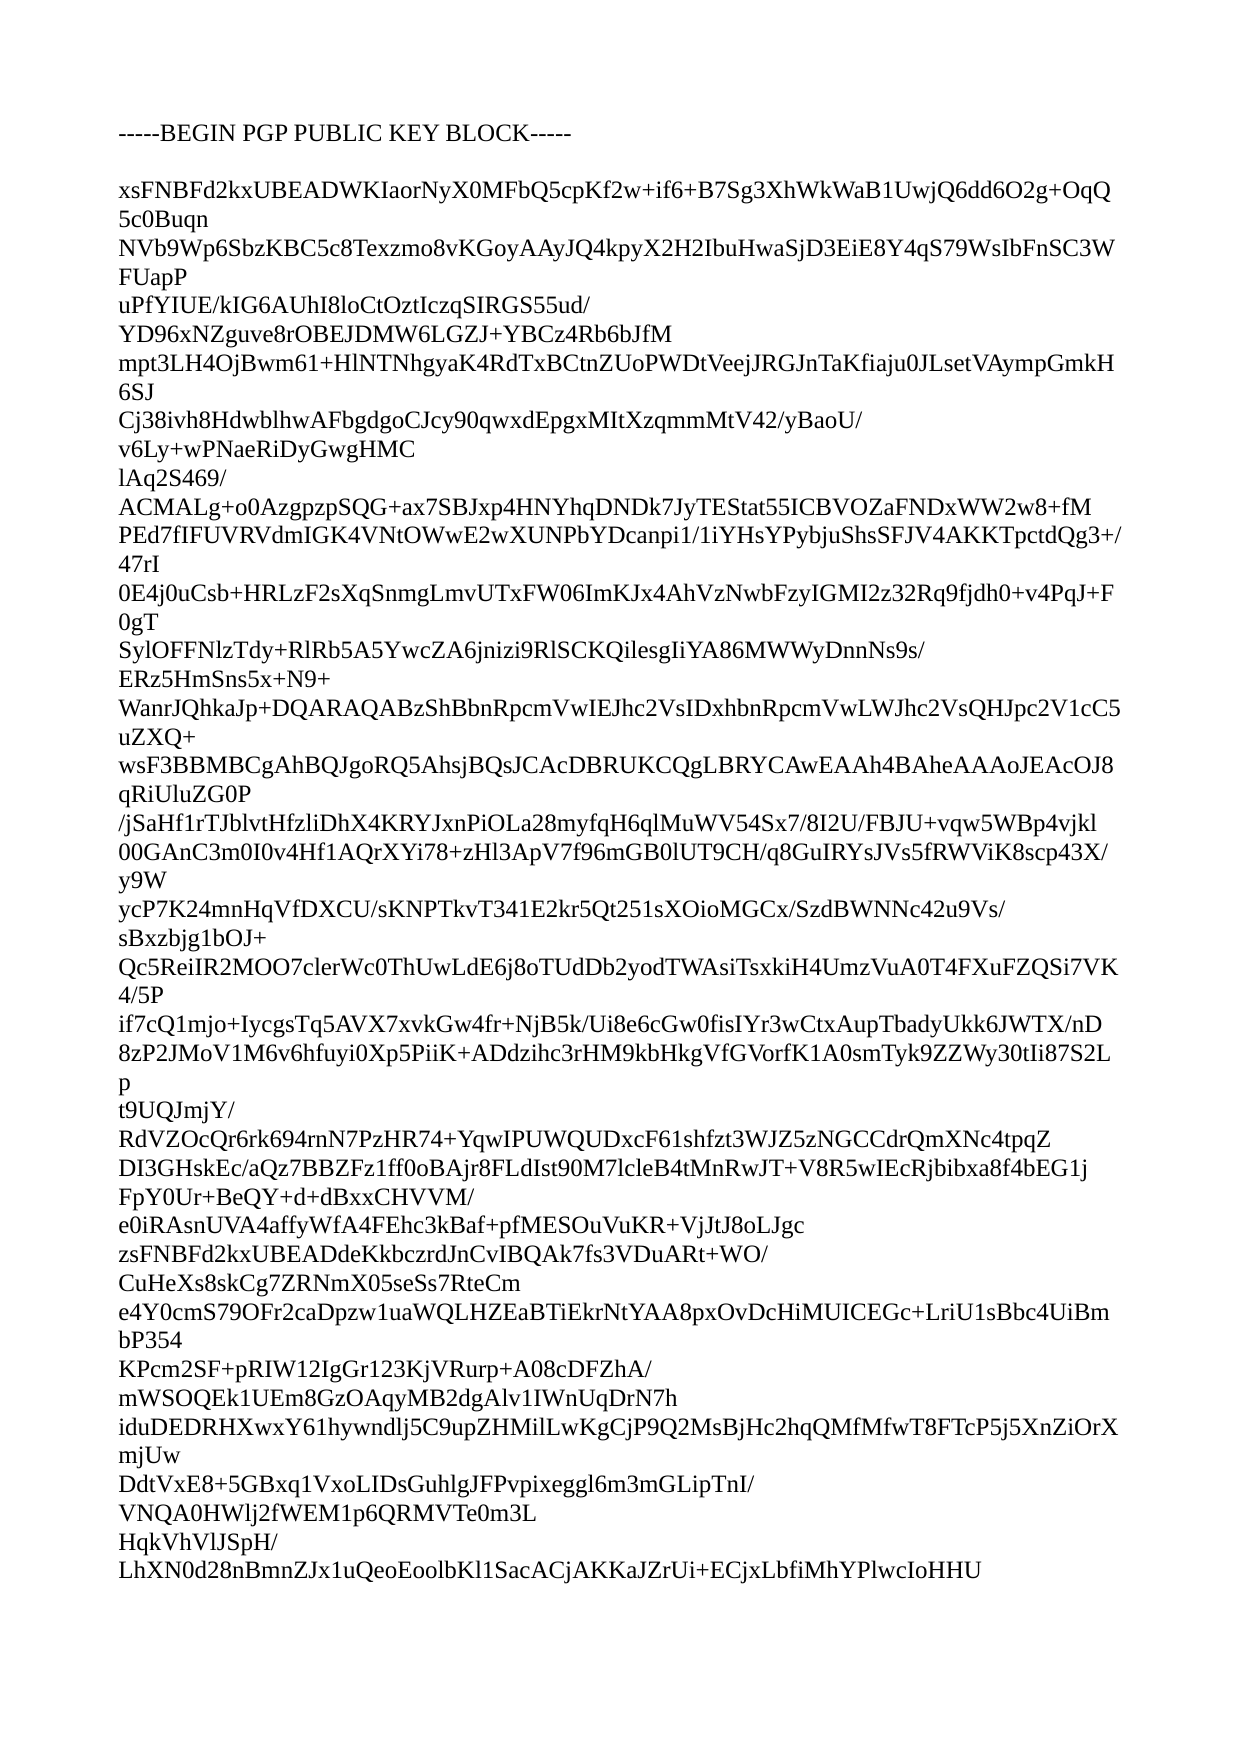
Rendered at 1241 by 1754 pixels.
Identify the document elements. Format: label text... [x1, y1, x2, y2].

text 8zP2JMoV1M6v6hfuyi0Xp5PiiK+ADdzihc3rHM9kbHkgVfGVorfK1A0smTyk9ZZWy30tIi87S2Lp [118, 1038, 1122, 1096]
text Qc5ReiIR2MOO7clerWc0ThUwLdE6j8oTUdDb2yodTWAsiTsxkiH4UmzVuA0T4FXuFZQSi7VK4/5P [118, 952, 1122, 1009]
text KPcm2SF+pRIW12IgGr123KjVRurp+A08cDFZhA/mWSOQEk1UEm8GzOAqyMB2dgAlv1IWnUqDrN7h [118, 1354, 1122, 1412]
text DdtVxE8+5GBxq1VxoLIDsGuhlgJFPvpixeggl6m3mGLipTnI/VNQA0HWlj2fWEM1p6QRMVTe0m3L [118, 1469, 1122, 1527]
text /jSaHf1rTJblvtHfzliDhX4KRYJxnPiOLa28myfqH6qlMuWV54Sx7/8I2U/FBJU+vqw5WBp4vjkl [118, 808, 1122, 837]
text 0E4j0uCsb+HRLzF2sXqSnmgLmvUTxFW06ImKJx4AhVzNwbFzyIGMI2z32Rq9fjdh0+v4PqJ+F0gT [118, 578, 1122, 636]
text e4Y0cmS79OFr2caDpzw1uaWQLHZEaBTiEkrNtYAA8pxOvDcHiMUICEGc+LriU1sBbc4UiBmbP354 [118, 1297, 1122, 1354]
text if7cQ1mjo+IycgsTq5AVX7xvkGw4fr+NjB5k/Ui8e6cGw0fisIYr3wCtxAupTbadyUkk6JWTX/nD [118, 1009, 1122, 1038]
text uPfYIUE/kIG6AUhI8loCtOztIczqSIRGS55ud/YD96xNZguve8rOBEJDMW6LGZJ+YBCz4Rb6bJfM [118, 291, 1122, 348]
text Cj38ivh8HdwblhwAFbgdgoCJcy90qwxdEpgxMItXzqmmMtV42/yBaoU/v6Ly+wPNaeRiDyGwgHMC [118, 406, 1122, 463]
text WanrJQhkaJp+DQARAQABzShBbnRpcmVwIEJhc2VsIDxhbnRpcmVwLWJhc2VsQHJpc2V1cC5uZXQ+ [118, 693, 1122, 751]
text -----BEGIN PGP PUBLIC KEY BLOCK----- [118, 118, 1122, 147]
text ycP7K24mnHqVfDXCU/sKNPTkvT341E2kr5Qt251sXOioMGCx/SzdBWNNc42u9Vs/sBxzbjg1bOJ+ [118, 894, 1122, 952]
text PEd7fIFUVRVdmIGK4VNtOWwE2wXUNPbYDcanpi1/1iYHsYPybjuShsSFJV4AKKTpctdQg3+/47rI [118, 521, 1122, 578]
text zsFNBFd2kxUBEADdeKkbczrdJnCvIBQAk7fs3VDuARt+WO/CuHeXs8skCg7ZRNmX05seSs7RteCm [118, 1239, 1122, 1297]
text HqkVhVlJSpH/LhXN0d28nBmnZJx1uQeoEoolbKl1SacACjAKKaJZrUi+ECjxLbfiMhYPlwcIoHHU [118, 1527, 1122, 1584]
text FpY0Ur+BeQY+d+dBxxCHVVM/e0iRAsnUVA4affyWfA4FEhc3kBaf+pfMESOuVuKR+VjJtJ8oLJgc [118, 1182, 1122, 1239]
text wsF3BBMBCgAhBQJgoRQ5AhsjBQsJCAcDBRUKCQgLBRYCAwEAAh4BAheAAAoJEAcOJ8qRiUluZG0P [118, 751, 1122, 808]
text 00GAnC3m0I0v4Hf1AQrXYi78+zHl3ApV7f96mGB0lUT9CH/q8GuIRYsJVs5fRWViK8scp43X/y9W [118, 837, 1122, 894]
text iduDEDRHXwxY61hywndlj5C9upZHMilLwKgCjP9Q2MsBjHc2hqQMfMfwT8FTcP5j5XnZiOrXmjUw [118, 1412, 1122, 1469]
text DI3GHskEc/aQz7BBZFz1ff0oBAjr8FLdIst90M7lcleB4tMnRwJT+V8R5wIEcRjbibxa8f4bEG1j [118, 1153, 1122, 1182]
text NVb9Wp6SbzKBC5c8Texzmo8vKGoyAAyJQ4kpyX2H2IbuHwaSjD3EiE8Y4qS79WsIbFnSC3WFUapP [118, 233, 1122, 291]
text SylOFFNlzTdy+RlRb5A5YwcZA6jnizi9RlSCKQilesgIiYA86MWWyDnnNs9s/ERz5HmSns5x+N9+ [118, 636, 1122, 693]
text lAq2S469/ACMALg+o0AzgpzpSQG+ax7SBJxp4HNYhqDNDk7JyTEStat55ICBVOZaFNDxWW2w8+fM [118, 463, 1122, 521]
text mpt3LH4OjBwm61+HlNTNhgyaK4RdTxBCtnZUoPWDtVeejJRGJnTaKfiaju0JLsetVAympGmkH6SJ [118, 348, 1122, 406]
text xsFNBFd2kxUBEADWKIaorNyX0MFbQ5cpKf2w+if6+B7Sg3XhWkWaB1UwjQ6dd6O2g+OqQ5c0Buqn [118, 176, 1122, 233]
text t9UQJmjY/RdVZOcQr6rk694rnN7PzHR74+YqwIPUWQUDxcF61shfzt3WJZ5zNGCCdrQmXNc4tpqZ [118, 1096, 1122, 1153]
